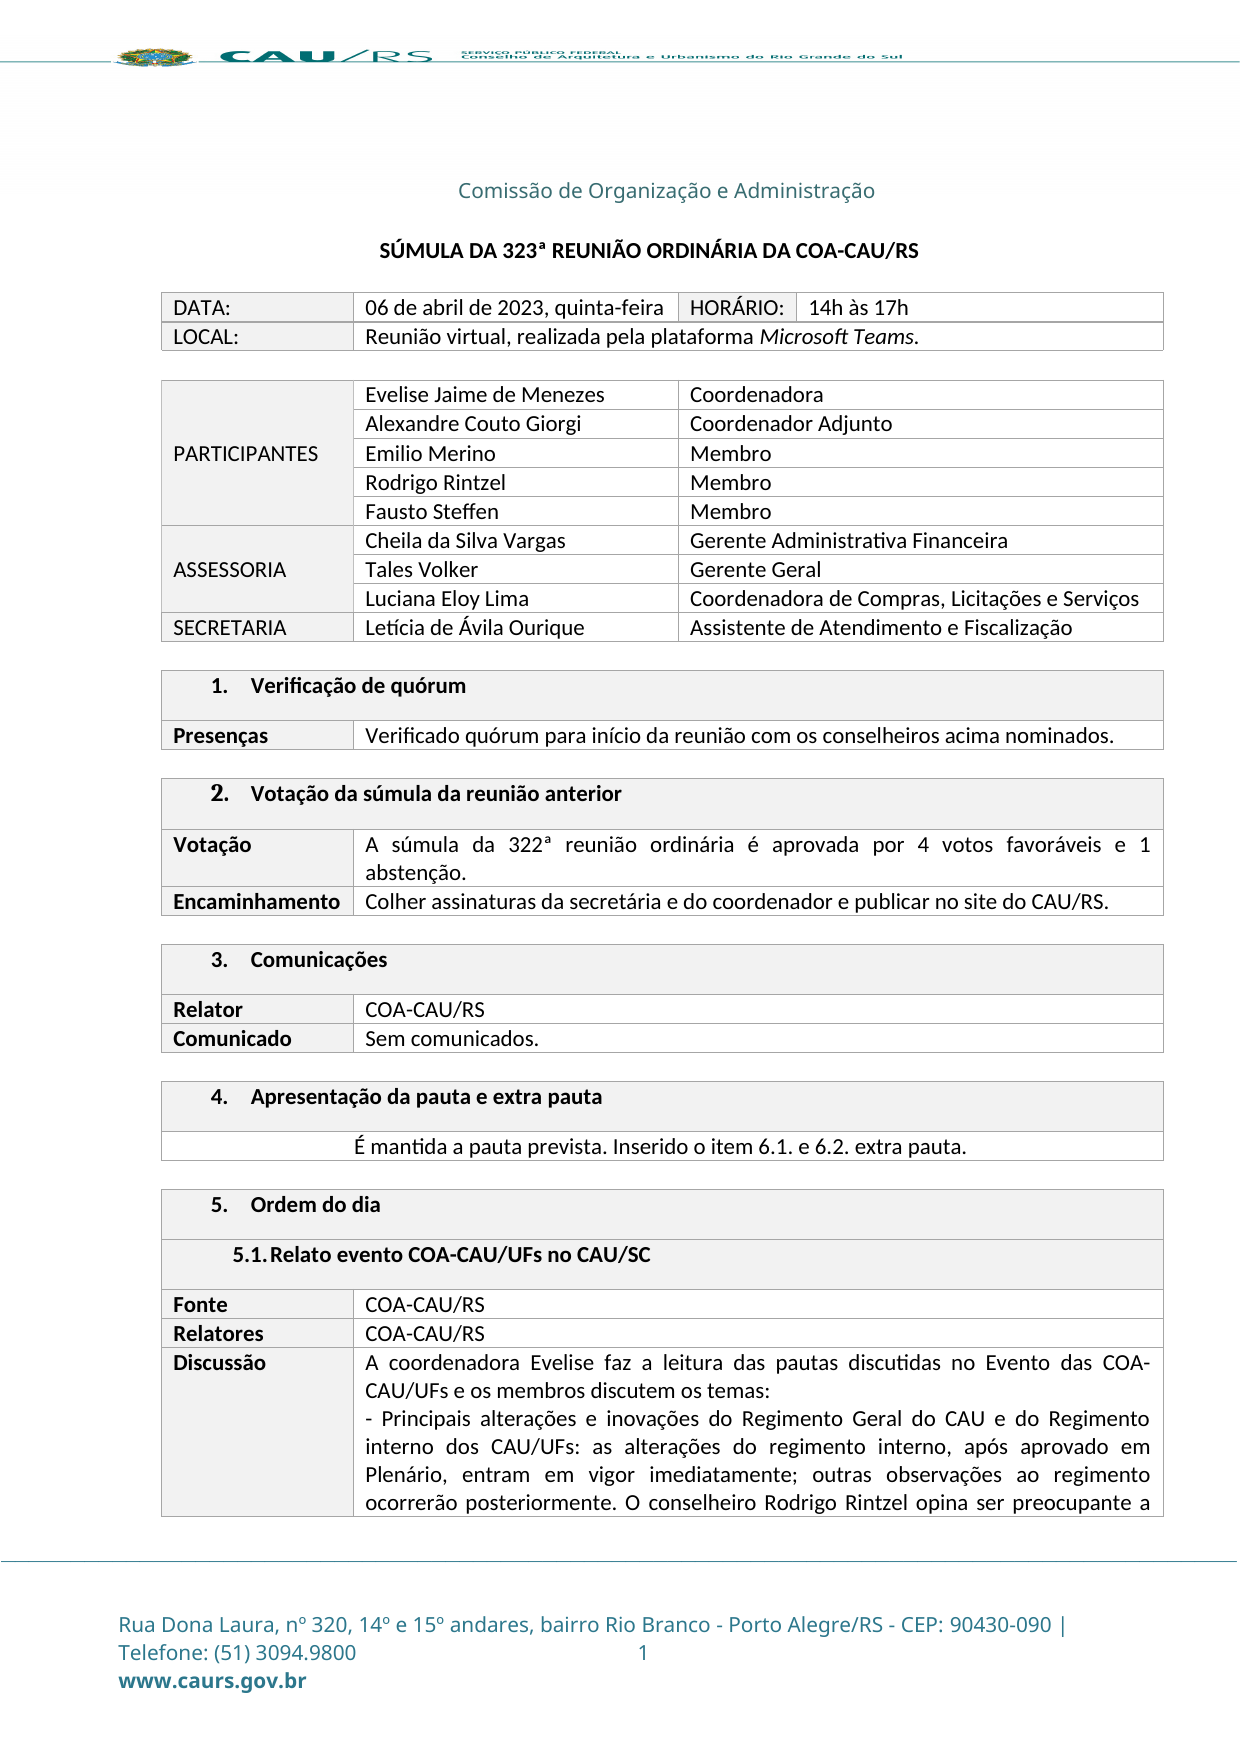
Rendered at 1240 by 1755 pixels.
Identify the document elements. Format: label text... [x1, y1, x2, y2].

table_cell Discussão [162, 1348, 353, 1516]
table_cell Ordem do dia [162, 1190, 1163, 1239]
table_cell ASSESSORIA [162, 526, 353, 612]
table_cell A coordenadora Evelise faz a leitura das pautas discutidas no Evento das COA-CAU/UFs e os membros discutem os temas: - Principais alterações e inovações do Regimento Geral do CAU e do Regimento interno dos CAU/UFs: as alterações do regimento interno, após aprovado em Plenário, entram em vigor imediatamente; outras observações ao regimento ocorrerão posteriormente. O conselheiro Rodrigo Rintzel opina ser preocupante a [354, 1348, 1163, 1516]
table_cell [354, 750, 1163, 778]
table_cell [162, 642, 1163, 670]
table_cell Letícia de Ávila Ourique [354, 613, 678, 641]
table_cell Reunião virtual, realizada pela plataforma Microsoft Teams. [354, 323, 1163, 350]
table_cell Membro [679, 468, 1163, 496]
table_header 06 de abril de 2023, quinta-feira [354, 293, 678, 321]
table_cell [354, 916, 1163, 944]
table_header HORÁRIO: [679, 293, 796, 321]
table_cell COA-CAU/RS [354, 1290, 1163, 1318]
table_cell Fausto Steffen [354, 497, 678, 525]
table_cell Presenças [162, 721, 353, 749]
table_cell A súmula da 322ª reunião ordinária é aprovada por 4 votos favoráveis e 1 abstenção. [354, 830, 1163, 886]
table_header 14h às 17h [797, 293, 1163, 321]
table_cell [162, 916, 354, 944]
table_cell PARTICIPANTES [162, 381, 353, 525]
table_cell É mantida a pauta prevista. Inserido o item 6.1. e 6.2. extra pauta. [162, 1132, 1163, 1160]
table_header DATA: [162, 293, 353, 321]
table_cell Votação [162, 830, 353, 886]
table_cell Verificação de quórum [162, 671, 1163, 720]
table_cell Alexandre Couto Giorgi [354, 410, 678, 438]
table_cell COA-CAU/RS [354, 995, 1163, 1023]
table_cell Encaminhamento [162, 887, 353, 915]
table_cell Relato evento COA-CAU/UFs no CAU/SC [162, 1240, 1163, 1289]
table_cell LOCAL: [162, 323, 353, 350]
table_cell Comunicações [162, 945, 1163, 994]
table_cell Membro [679, 497, 1163, 525]
table_cell Rodrigo Rintzel [354, 468, 678, 496]
table_cell Comunicado [162, 1024, 353, 1052]
table_cell Sem comunicados. [354, 1024, 1163, 1052]
table_cell Coordenador Adjunto [679, 410, 1163, 438]
table_cell Coordenadora [679, 381, 1163, 408]
table_cell Apresentação da pauta e extra pauta [162, 1082, 1163, 1131]
table_cell Votação da súmula da reunião anterior [162, 779, 1163, 829]
table_cell Cheila da Silva Vargas [354, 526, 678, 554]
table_cell [162, 1053, 354, 1081]
table_cell Gerente Administrativa Financeira [679, 526, 1163, 554]
table_cell Emilio Merino [354, 439, 678, 467]
table_cell [354, 1053, 1163, 1081]
table_cell Relatores [162, 1319, 353, 1347]
table_cell Fonte [162, 1290, 353, 1318]
table_cell [162, 351, 1163, 379]
table_cell Colher assinaturas da secretária e do coordenador e publicar no site do CAU/RS. [354, 887, 1163, 915]
table_cell Relator [162, 995, 353, 1023]
table_cell Evelise Jaime de Menezes [354, 381, 678, 408]
table_cell SECRETARIA [162, 613, 353, 641]
table_cell [354, 1161, 1163, 1189]
table_cell Coordenadora de Compras, Licitações e Serviços [679, 584, 1163, 612]
table_cell [162, 1161, 354, 1189]
table_cell [162, 750, 354, 778]
text SÚMULA DA 323ª REUNIÃO ORDINÁRIA DA COA-CAU/RS [177, 236, 1121, 264]
table_cell Gerente Geral [679, 555, 1163, 583]
table_cell Membro [679, 439, 1163, 467]
table_cell Tales Volker [354, 555, 678, 583]
table_cell COA-CAU/RS [354, 1319, 1163, 1347]
table_cell Luciana Eloy Lima [354, 584, 678, 612]
table_cell Assistente de Atendimento e Fiscalização [679, 613, 1163, 641]
table_cell Verificado quórum para início da reunião com os conselheiros acima nominados. [354, 721, 1163, 749]
